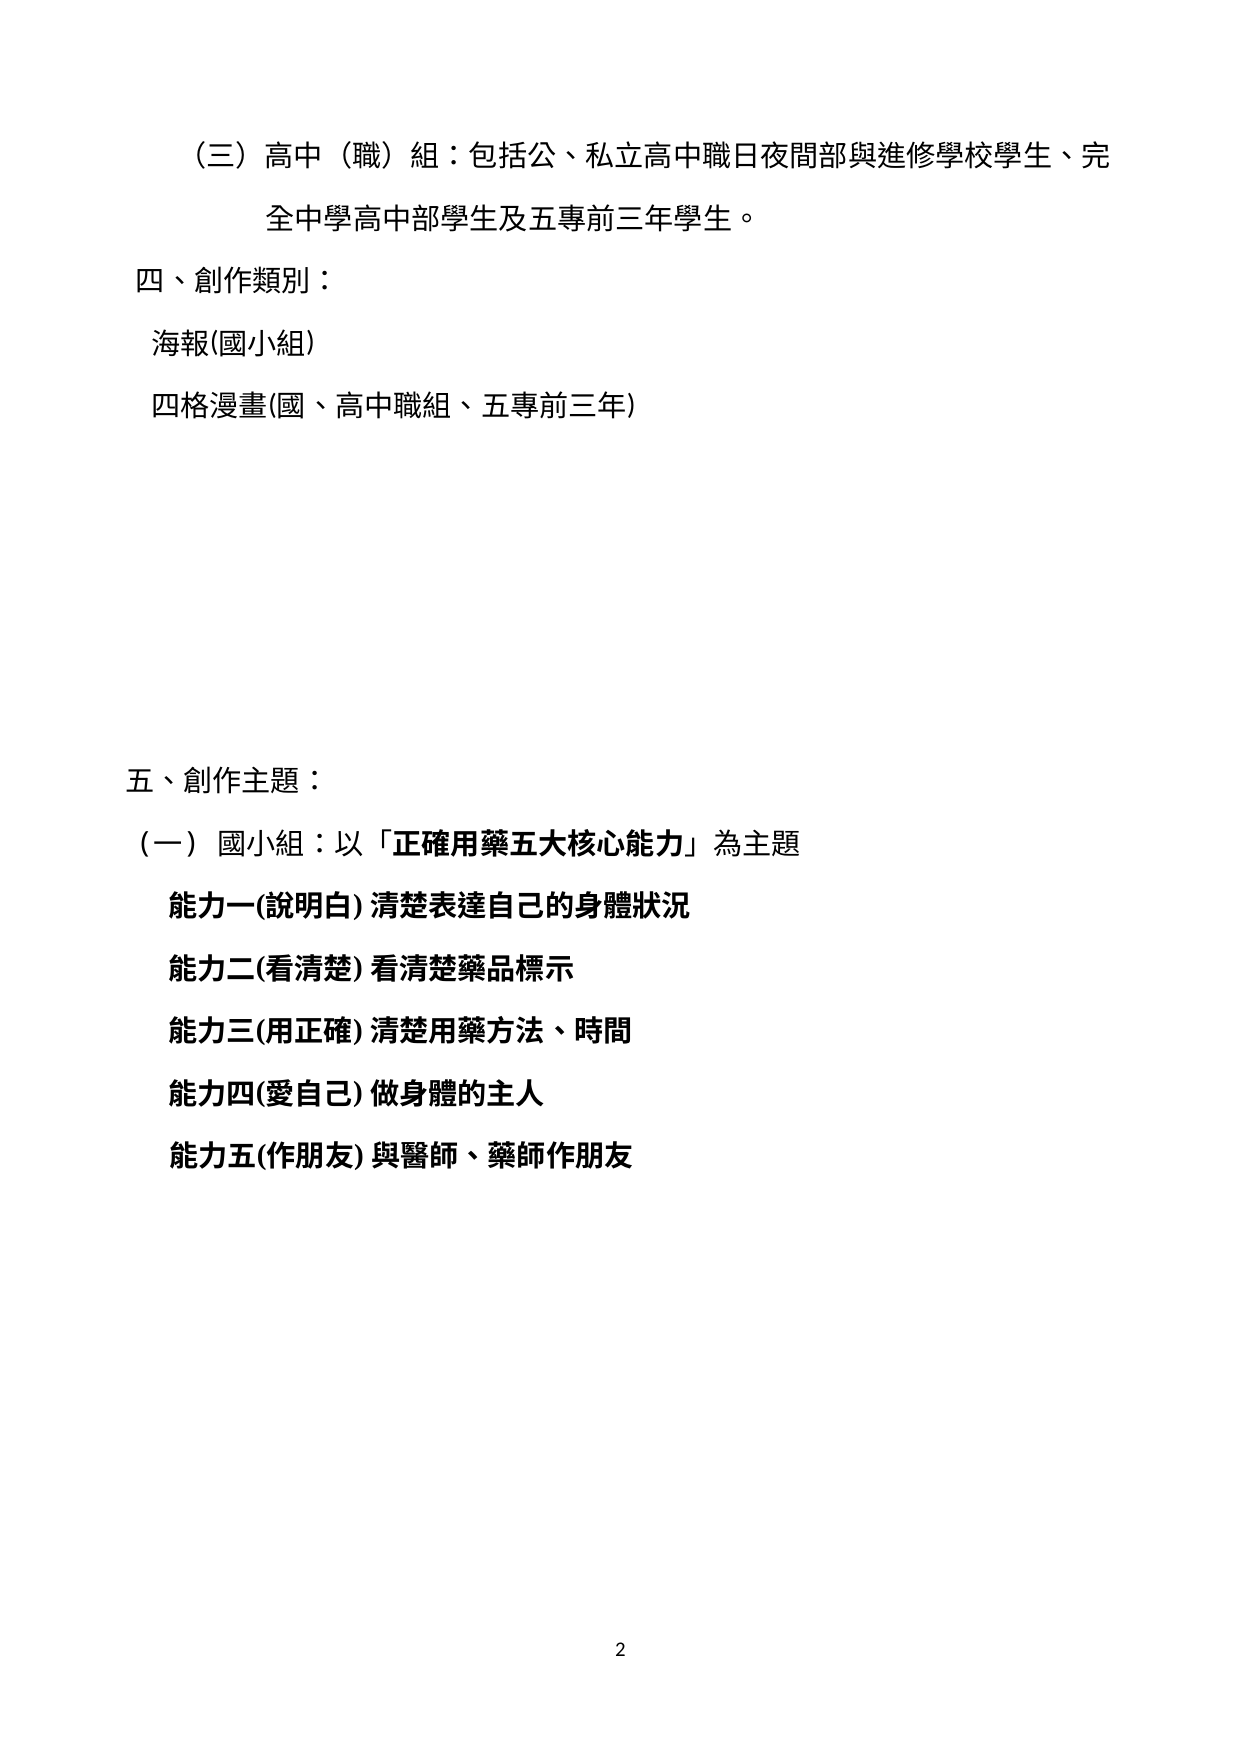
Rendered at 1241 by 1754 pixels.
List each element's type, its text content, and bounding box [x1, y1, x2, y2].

text 能力五(作朋友) 與醫師、藥師作朋友 [169, 1112, 1122, 1175]
text 五、創作主題： [118, 737, 1122, 800]
text 能力三(用正確) 清楚用藥方法、時間 [168, 987, 1122, 1050]
text 能力二(看清楚) 看清楚藥品標示 [168, 925, 1122, 987]
text 海報(國小組) [118, 300, 1122, 362]
text 能力四(愛自己) 做身體的主人 [168, 1050, 1122, 1112]
text (一) 國小組：以「正確用藥五大核心能力」為主題 [118, 800, 1122, 862]
text 能力一(說明白) 清楚表達自己的身體狀況 [168, 862, 1122, 925]
text 四格漫畫(國、高中職組、五專前三年) [118, 362, 1122, 425]
text （三）高中（職）組：包括公、私立高中職日夜間部與進修學校學生、完全中學高中部學生及五專前三年學生。 [177, 112, 1122, 237]
text 四、創作類別： [118, 237, 1122, 300]
